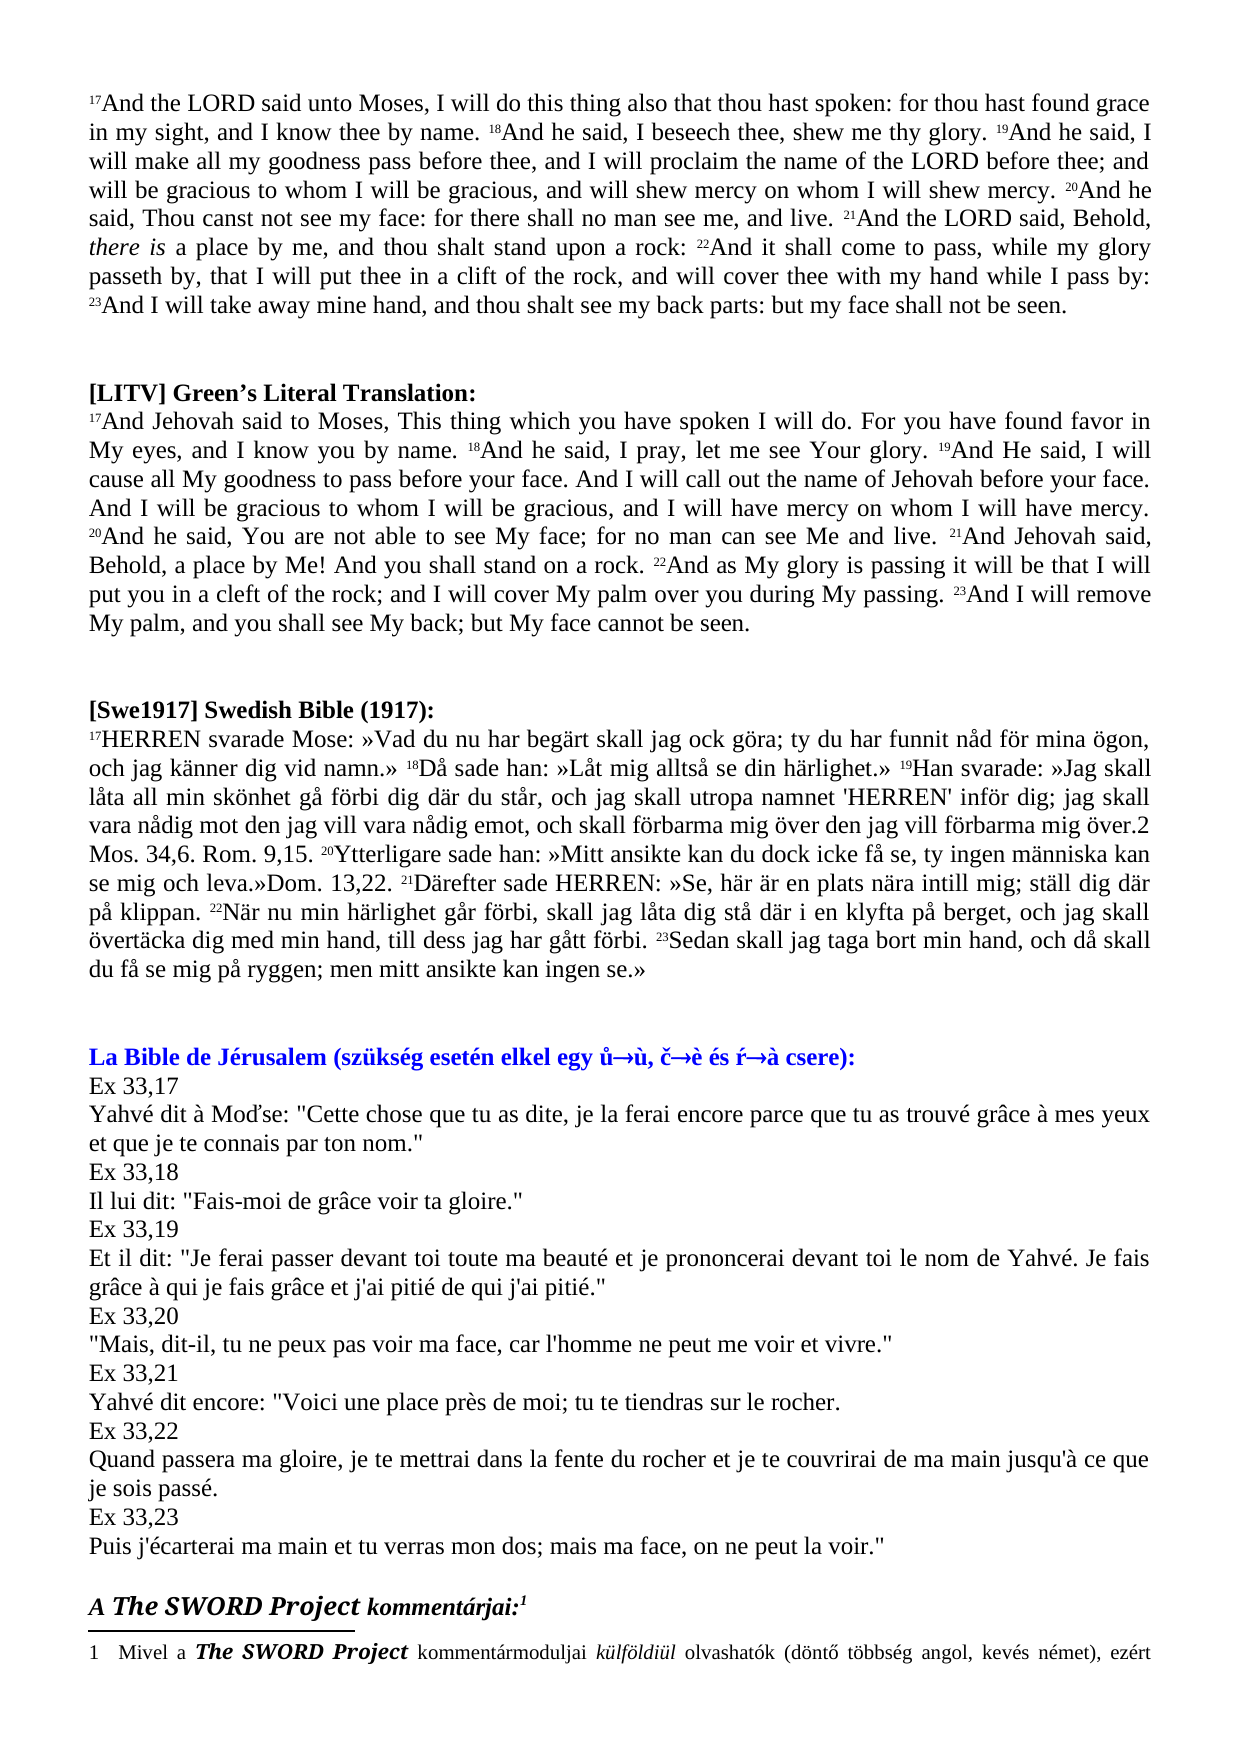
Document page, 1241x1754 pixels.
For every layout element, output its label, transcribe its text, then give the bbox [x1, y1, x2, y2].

text 17And the LORD said unto Moses, I will do this thing also that thou hast spoken: for thou hast found grace in my sight, and I know thee by name. 18And he said, I beseech thee, shew me thy glory. 19And he said, I will make all my goodness pass before thee, and I will proclaim the name of the LORD before thee; and will be gracious to whom I will be gracious, and will shew mercy on whom I will shew mercy. 20And he said, Thou canst not see my face: for there shall no man see me, and live. 21And the LORD said, Behold, there is a place by me, and thou shalt stand upon a rock: 22And it shall come to pass, while my glory passeth by, that I will put thee in a clift of the rock, and will cover thee with my hand while I pass by: 23And I will take away mine hand, and thou shalt see my back parts: but my face shall not be seen. [88, 88, 1152, 318]
text La Bible de Jérusalem (szükség esetén elkel egy ůù, čè és ŕà csere): [88, 1042, 1152, 1071]
text Yahvé dit à Moďse: "Cette chose que tu as dite, je la ferai encore parce que tu as trouvé grâce à mes yeux et que je te connais par ton nom." [88, 1099, 1152, 1157]
text 17HERREN svarade Mose: »Vad du nu har begärt skall jag ock göra; ty du har funnit nåd för mina ögon, och jag känner dig vid namn.» 18Då sade han: »Låt mig alltså se din härlighet.» 19Han svarade: »Jag skall låta all min skönhet gå förbi dig där du står, och jag skall utropa namnet 'HERREN' inför dig; jag skall vara nådig mot den jag vill vara nådig emot, och skall förbarma mig över den jag vill förbarma mig över.2 Mos. 34,6. Rom. 9,15. 20Ytterligare sade han: »Mitt ansikte kan du dock icke få se, ty ingen människa kan se mig och leva.»Dom. 13,22. 21Därefter sade HERREN: »Se, här är en plats nära intill mig; ställ dig där på klippan. 22När nu min härlighet går förbi, skall jag låta dig stå där i en klyfta på berget, och jag skall övertäcka dig med min hand, till dess jag har gått förbi. 23Sedan skall jag taga bort min hand, och då skall du få se mig på ryggen; men mitt ansikte kan ingen se.» [88, 724, 1152, 983]
text Ex 33,17 [88, 1071, 1152, 1099]
text Quand passera ma gloire, je te mettrai dans la fente du rocher et je te couvrirai de ma main jusqu'à ce que je sois passé. [88, 1444, 1152, 1502]
text Ex 33,19 [88, 1214, 1152, 1243]
text Ex 33,21 [88, 1358, 1152, 1387]
text 17And Jehovah said to Moses, This thing which you have spoken I will do. For you have found favor in My eyes, and I know you by name. 18And he said, I pray, let me see Your glory. 19And He said, I will cause all My goodness to pass before your face. And I will call out the name of Jehovah before your face. And I will be gracious to whom I will be gracious, and I will have mercy on whom I will have mercy. 20And he said, You are not able to see My face; for no man can see Me and live. 21And Jehovah said, Behold, a place by Me! And you shall stand on a rock. 22And as My glory is passing it will be that I will put you in a cleft of the rock; and I will cover My palm over you during My passing. 23And I will remove My palm, and you shall see My back; but My face cannot be seen. [88, 406, 1152, 636]
text Yahvé dit encore: "Voici une place près de moi; tu te tiendras sur le rocher. [88, 1387, 1152, 1416]
text Ex 33,23 [88, 1502, 1152, 1531]
text Ex 33,18 [88, 1157, 1152, 1186]
text Et il dit: "Je ferai passer devant toi toute ma beauté et je prononcerai devant toi le nom de Yahvé. Je fais grâce à qui je fais grâce et j'ai pitié de qui j'ai pitié." [88, 1243, 1152, 1301]
text Ex 33,20 [88, 1301, 1152, 1329]
text Puis j'écarterai ma main et tu verras mon dos; mais ma face, on ne peut la voir." [88, 1531, 1152, 1559]
text [LITV] Green’s Literal Translation: [88, 378, 1152, 406]
text Il lui dit: "Fais-moi de grâce voir ta gloire." [88, 1186, 1152, 1214]
text A The SWORD Project kommentárjai: [88, 1589, 1152, 1623]
text Ex 33,22 [88, 1416, 1152, 1444]
text Mivel a The SWORD Project kommentármoduljai külföldiül olvashatók (döntő többség angol, kevés német), ezért [88, 1637, 1152, 1665]
text "Mais, dit-il, tu ne peux pas voir ma face, car l'homme ne peut me voir et vivre." [88, 1329, 1152, 1358]
text [Swe1917] Swedish Bible (1917): [88, 695, 1152, 724]
